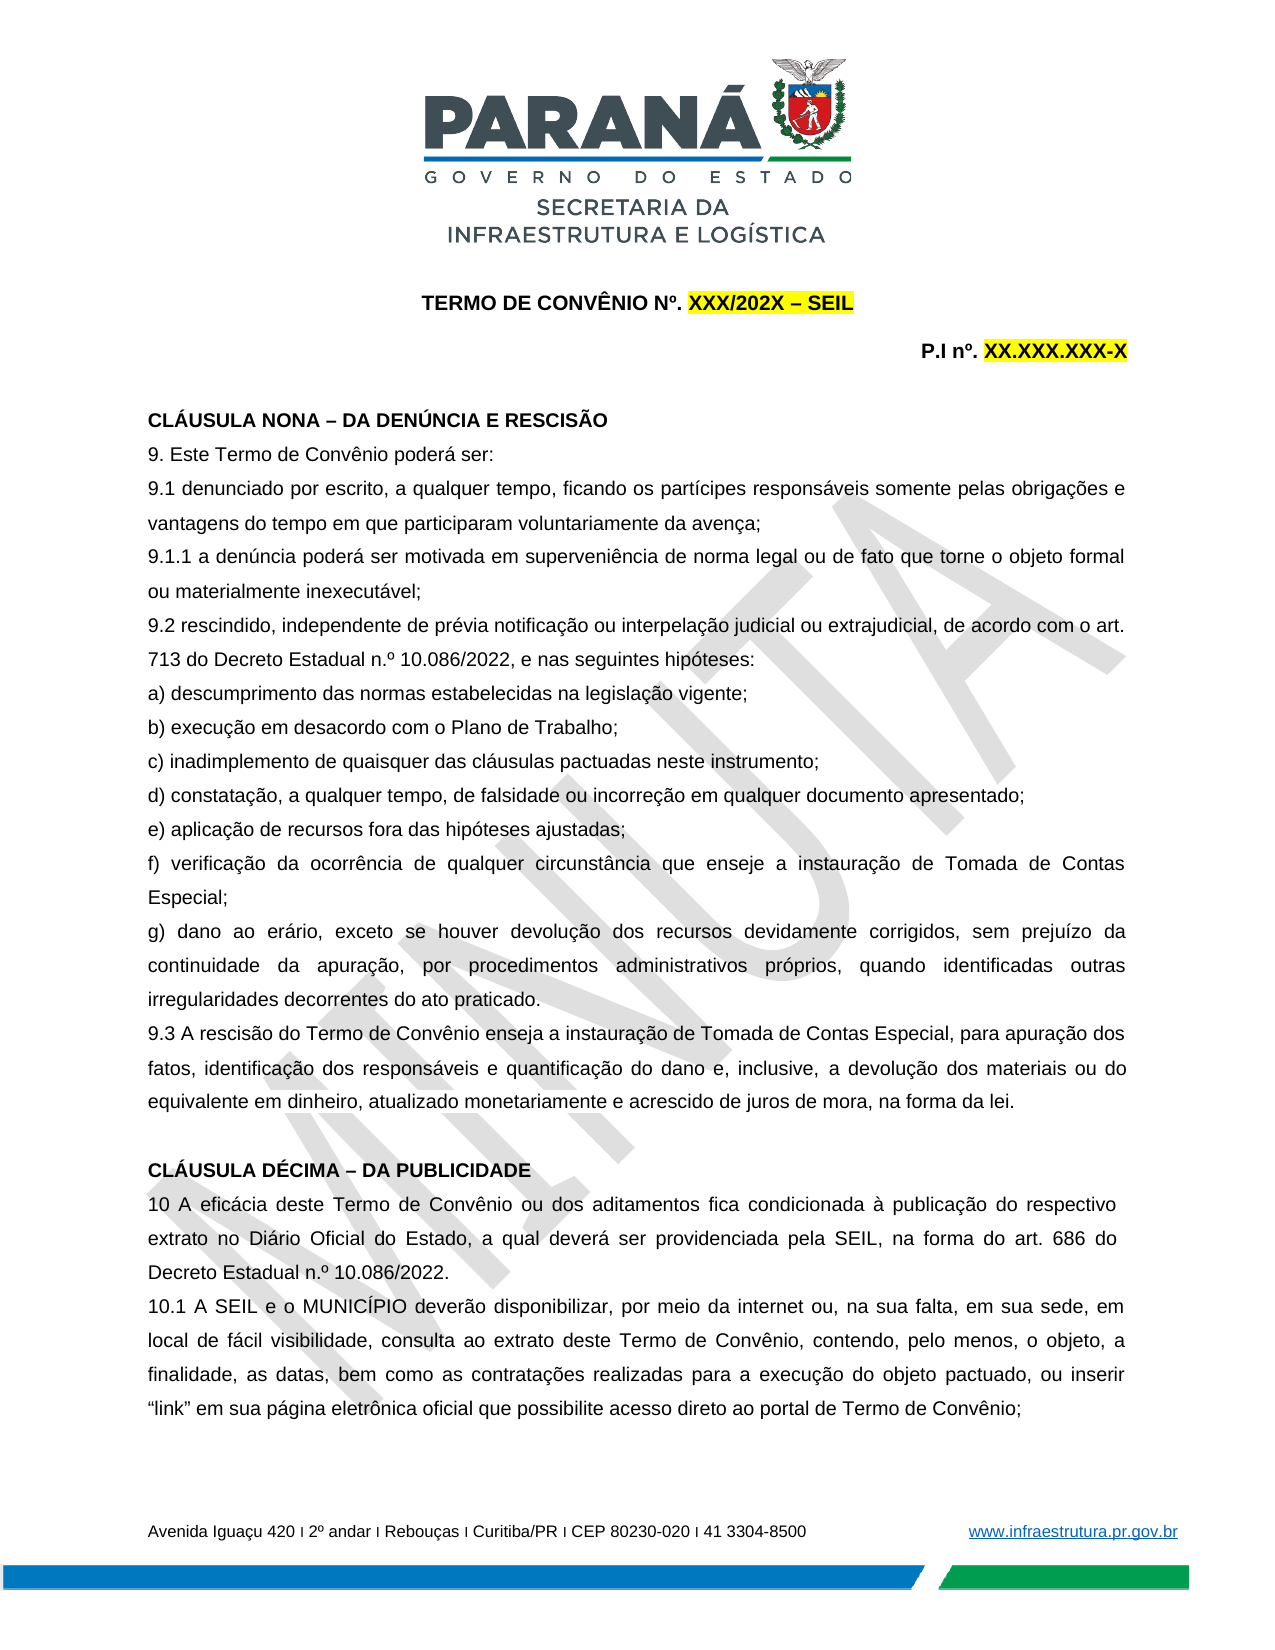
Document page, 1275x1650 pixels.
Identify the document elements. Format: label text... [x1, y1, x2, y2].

text 9.1.1 a denúncia poderá ser motivada em superveniência de norma legal ou de fato que torne o objeto formal ou materialmente inexecutável; [148, 545, 1127, 602]
text e) aplicação de recursos fora das hipóteses ajustadas; [148, 818, 1127, 841]
picture [0, 1564, 1190, 1591]
text 9.3 A rescisão do Termo de Convênio enseja a instauração de Tomada de Contas Especial, para apuração dos fatos, identificação dos responsáveis e quantificação do dano e, inclusive, a devolução dos materiais ou do equivalente em dinheiro, atualizado monetariamente e acrescido de juros de mora, na forma da lei. [148, 1022, 1127, 1113]
picture [423, 59, 852, 243]
subtitle CLÁUSULA DÉCIMA – DA PUBLICIDADE [148, 1158, 1127, 1181]
subtitle CLÁUSULA NONA – DA DENÚNCIA E RESCISÃO [148, 409, 1127, 432]
text d) constatação, a qualquer tempo, de falsidade ou incorreção em qualquer documento apresentado; [148, 784, 1127, 807]
text a) descumprimento das normas estabelecidas na legislação vigente; [148, 682, 1127, 704]
text 10.1 A SEIL e o MUNICÍPIO deverão disponibilizar, por meio da internet ou, na sua falta, em sua sede, em local de fácil visibilidade, consulta ao extrato deste Termo de Convênio, contendo, pelo menos, o objeto, a finalidade, as datas, bem como as contratações realizadas para a execução do objeto pactuado, ou inserir “link” em sua página eletrônica oficial que possibilite acesso direto ao portal de Termo de Convênio; [148, 1295, 1127, 1420]
text b) execução em desacordo com o Plano de Trabalho; [148, 716, 1127, 738]
text c) inadimplemento de quaisquer das cláusulas pactuadas neste instrumento; [148, 750, 1127, 772]
text 9.1 denunciado por escrito, a qualquer tempo, ficando os partícipes responsáveis somente pelas obrigações e vantagens do tempo em que participaram voluntariamente da avença; [148, 477, 1127, 534]
text 10 A eficácia deste Termo de Convênio ou dos aditamentos fica condicionada à publicação do respectivo extrato no Diário Oficial do Estado, a qual deverá ser providenciada pela SEIL, na forma do art. 686 do Decreto Estadual n.º 10.086/2022. [148, 1193, 1118, 1283]
text g) dano ao erário, exceto se houver devolução dos recursos devidamente corrigidos, sem prejuízo da continuidade da apuração, por procedimentos administrativos próprios, quando identificadas outras irregularidades decorrentes do ato praticado. [148, 920, 1127, 1011]
text 9.2 rescindido, independente de prévia notificação ou interpelação judicial ou extrajudicial, de acordo com o art. 713 do Decreto Estadual n.º 10.086/2022, e nas seguintes hipóteses: [148, 613, 1127, 670]
text f) verificação da ocorrência de qualquer circunstância que enseje a instauração de Tomada de Contas Especial; [148, 852, 1127, 909]
text 9. Este Termo de Convênio poderá ser: [148, 443, 1127, 466]
